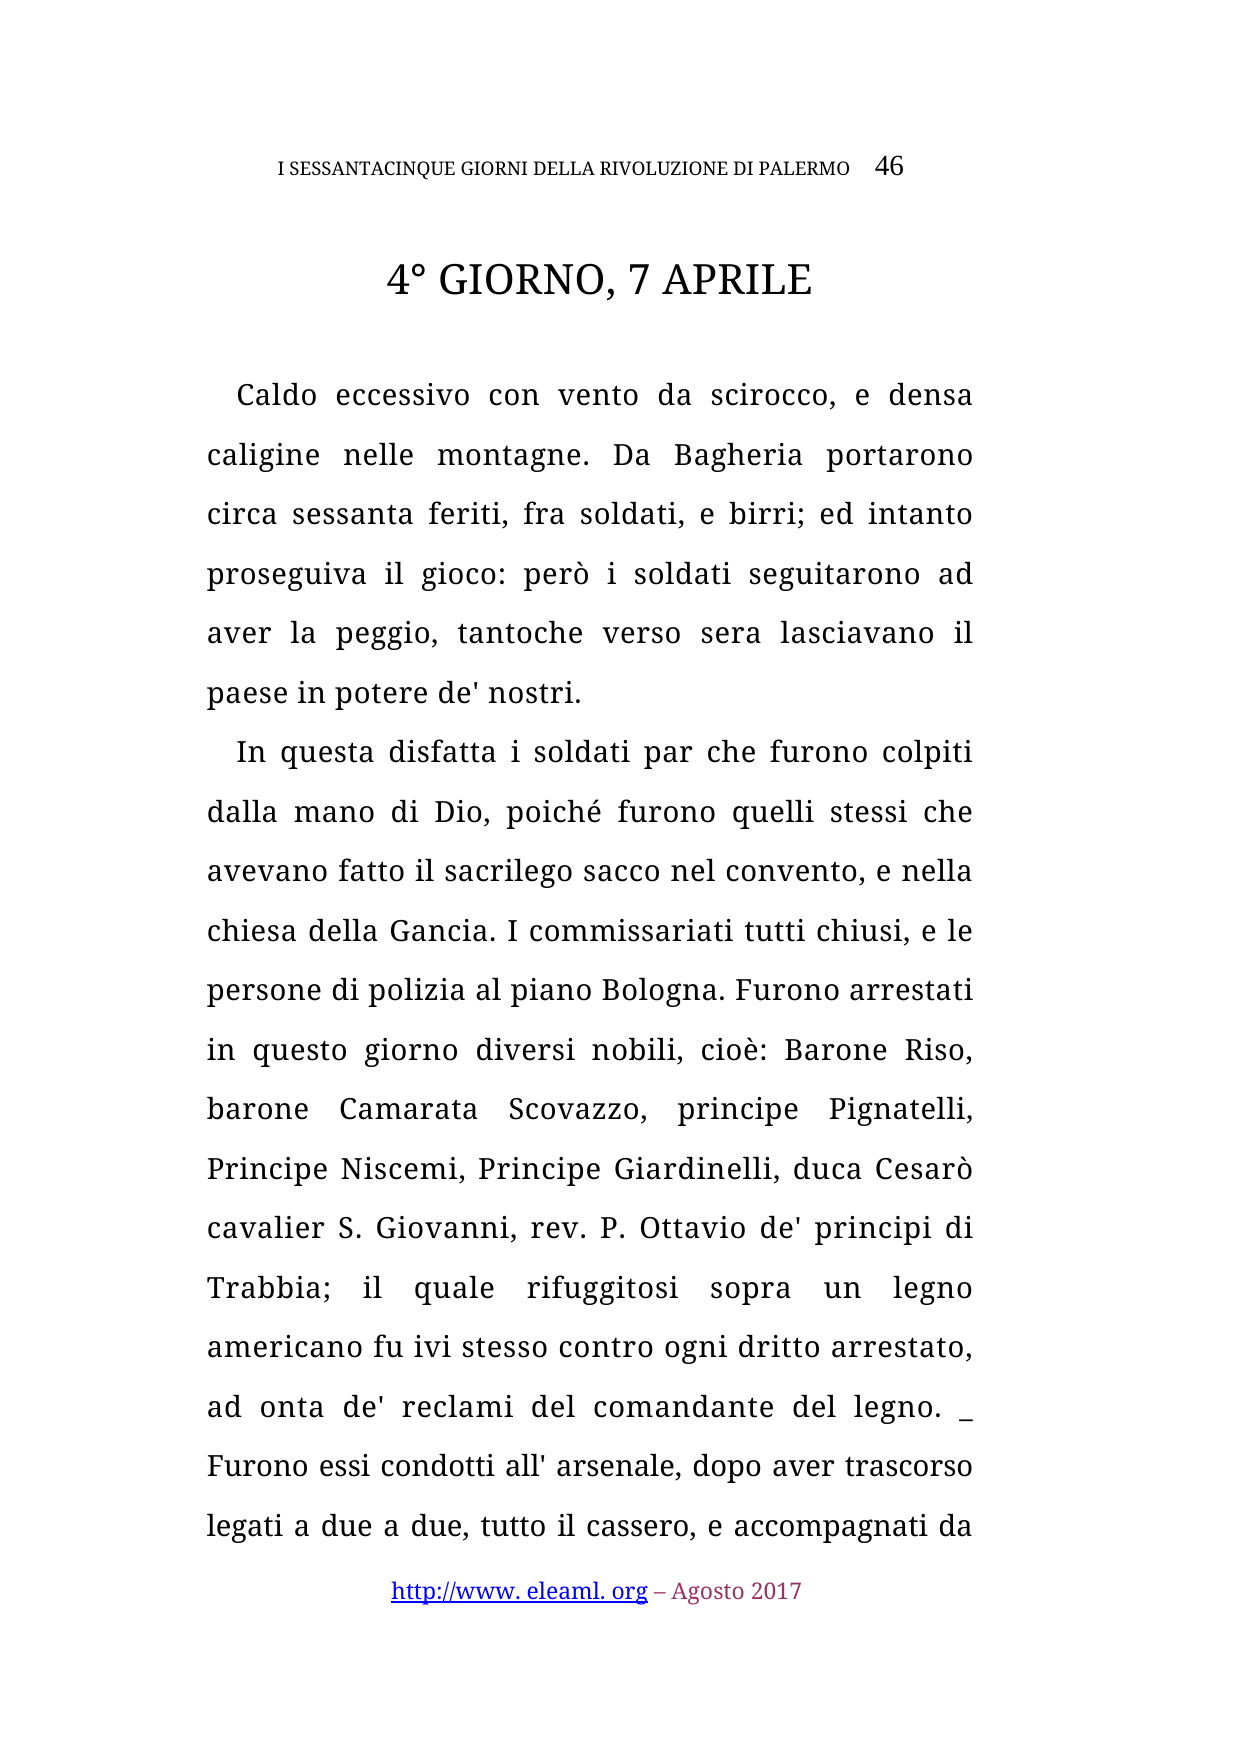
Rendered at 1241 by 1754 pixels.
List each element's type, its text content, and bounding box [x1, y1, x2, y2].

text 4° GIORNO, 7 APRILE [207, 250, 974, 307]
text In questa disfatta i soldati par che furono colpiti dalla mano di Dio, poiché furono quelli stessi che avevano fatto il sacrilego sacco nel convento, e nella chiesa della Gancia. I commissariati tutti chiusi, e le persone di polizia al piano Bologna. Furono arrestati in questo giorno diversi nobili, cioè: Barone Riso, barone Camarata Scovazzo, principe Pignatelli, Principe Niscemi, Principe Giardinelli, duca Cesarò cavalier S. Giovanni, rev. P. Ottavio de' principi di Trabbia; il quale rifuggitosi sopra un legno americano fu ivi stesso contro ogni dritto arrestato, ad onta de' reclami del comandante del legno. _ Furono essi condotti all' arsenale, dopo aver trascorso legati a due a due, tutto il cassero, e accompagnati da [207, 732, 974, 1544]
text Caldo eccessivo con vento da scirocco, e densa caligine nelle montagne. Da Bagheria portarono circa sessanta feriti, fra soldati, e birri; ed intanto proseguiva il gioco: però i soldati seguitarono ad aver la peggio, tantoche verso sera lasciavano il paese in potere de' nostri. [207, 375, 974, 712]
